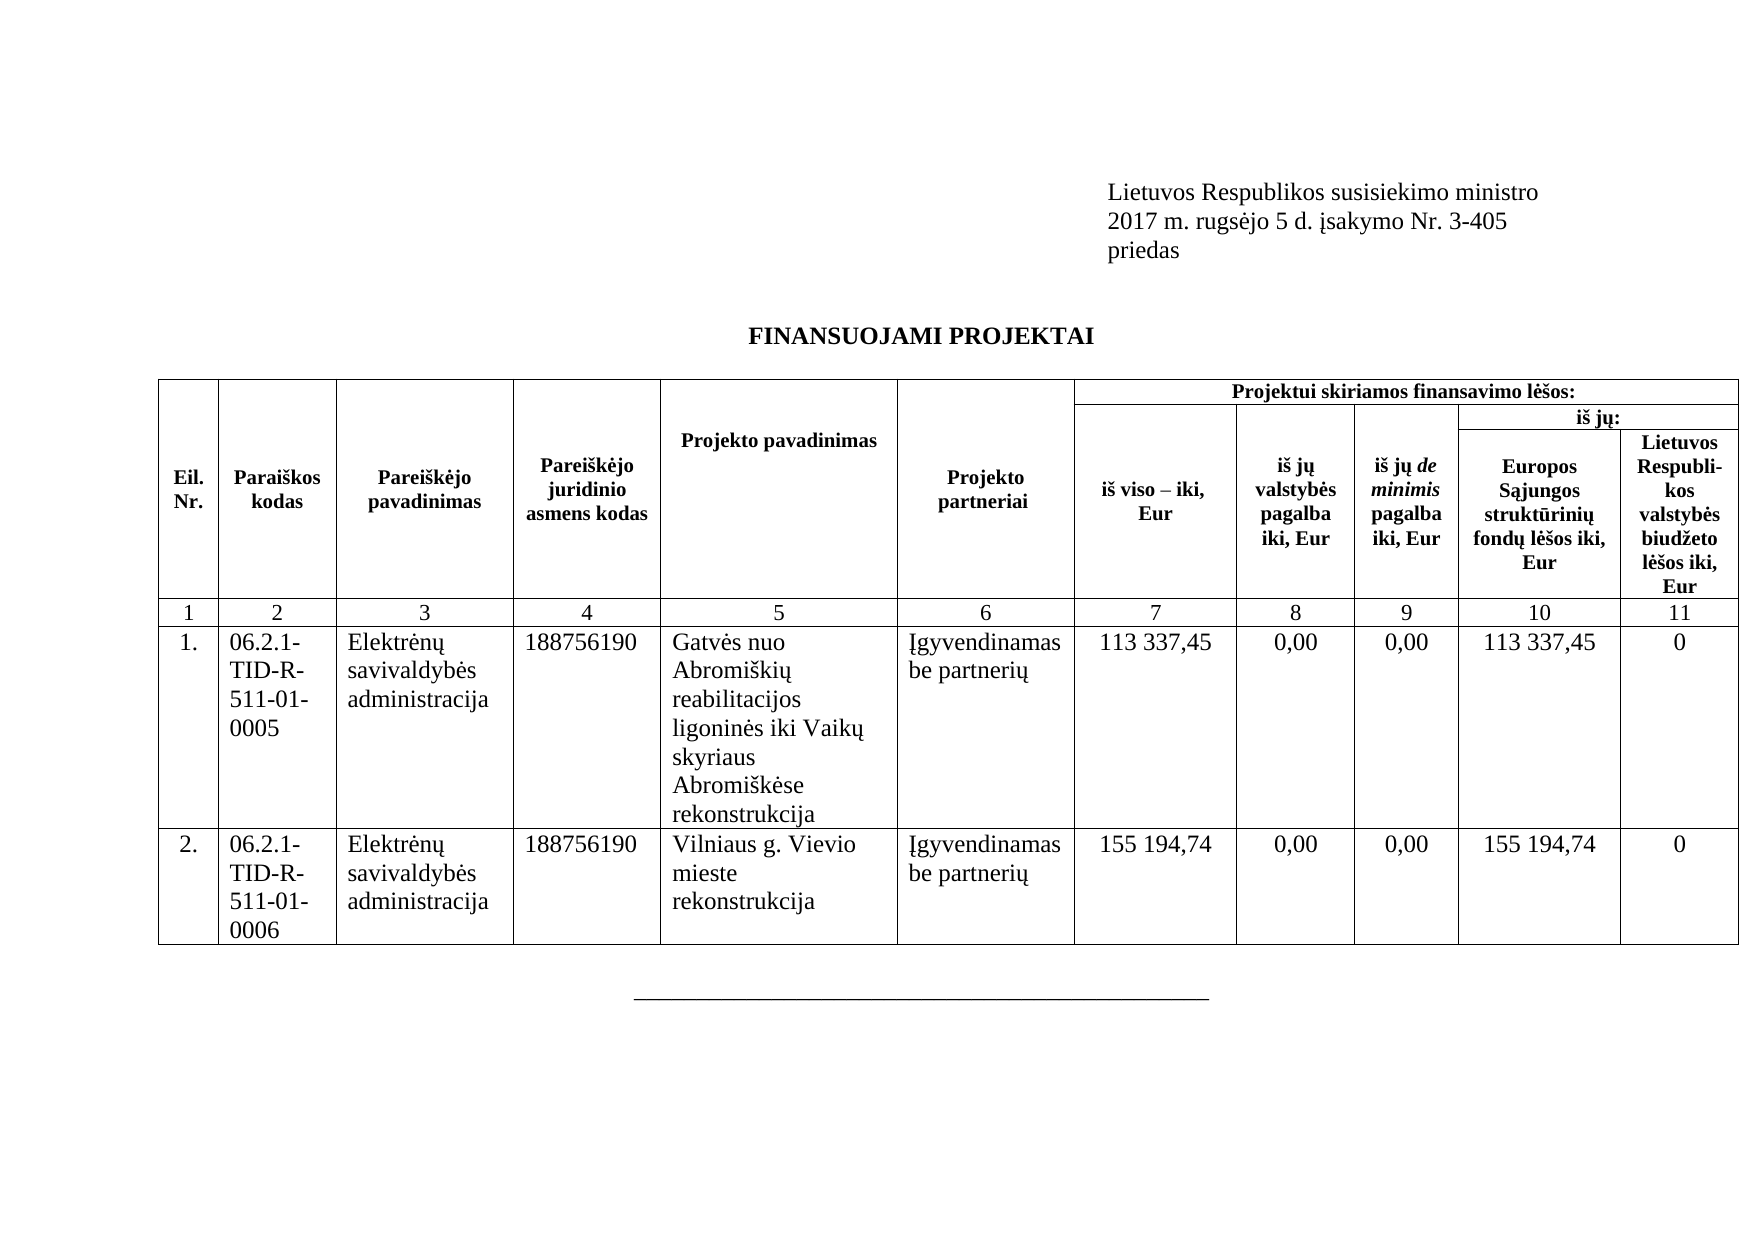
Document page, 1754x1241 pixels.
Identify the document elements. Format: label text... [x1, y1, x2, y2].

table_header Projekto partneriai [898, 380, 1074, 598]
table_cell Gatvės nuo Abromiškių reabilitacijos ligoninės iki Vaikų skyriaus Abromiškėse rekonstrukcija [661, 627, 897, 828]
table_cell Elektrėnų savivaldybės administracija [337, 627, 513, 828]
table_cell 188756190 [514, 829, 660, 944]
table_cell 2. [159, 829, 218, 944]
table_cell 1. [159, 627, 218, 828]
table_cell 0 [1621, 627, 1738, 828]
table_cell 155 194,74 [1459, 829, 1620, 944]
table_cell 2 [219, 599, 336, 626]
table_cell 06.2.1-TID-R-511-01-0006 [219, 829, 336, 944]
table_cell 0 [1621, 829, 1738, 944]
text ______________________________________________ [148, 974, 1695, 1002]
text Lietuvos Respublikos susisiekimo ministro [1107, 177, 1624, 206]
table_cell 0,00 [1237, 829, 1354, 944]
table_cell iš jų: [1459, 405, 1738, 429]
table_cell 188756190 [514, 627, 660, 828]
table_cell Vilniaus g. Vievio mieste rekonstrukcija [661, 829, 897, 944]
table_cell 5 [661, 599, 897, 626]
table_cell 7 [1075, 599, 1236, 626]
table_cell Įgyvendinamas be partnerių [898, 627, 1074, 828]
table_cell 0,00 [1355, 627, 1458, 828]
table_cell iš jų de minimis pagalba iki, Eur [1355, 405, 1458, 598]
table_cell iš viso – iki, Eur [1075, 405, 1236, 598]
table_header Pareiškėjo pavadinimas [337, 380, 513, 598]
table_cell 06.2.1-TID-R-511-01-0005 [219, 627, 336, 828]
table_cell 113 337,45 [1075, 627, 1236, 828]
table_header Projekto pavadinimas [661, 380, 897, 598]
table_cell Elektrėnų savivaldybės administracija [337, 829, 513, 944]
table_cell 113 337,45 [1459, 627, 1620, 828]
text 2017 m. rugsėjo 5 d. įsakymo Nr. 3-405 priedas [1107, 206, 1624, 263]
table_cell 155 194,74 [1075, 829, 1236, 944]
table_cell 10 [1459, 599, 1620, 626]
table_cell iš jų valstybės pagalba iki, Eur [1237, 405, 1354, 598]
text FINANSUOJAMI PROJEKTAI [148, 321, 1695, 350]
table_cell Įgyvendinamas be partnerių [898, 829, 1074, 944]
table_header Paraiškos kodas [219, 380, 336, 598]
table_cell 8 [1237, 599, 1354, 626]
table_cell 3 [337, 599, 513, 626]
table_cell 9 [1355, 599, 1458, 626]
table_cell 0,00 [1355, 829, 1458, 944]
table_cell 1 [159, 599, 218, 626]
table_cell 0,00 [1237, 627, 1354, 828]
table_header Pareiškėjo juridinio asmens kodas [514, 380, 660, 598]
table_cell 6 [898, 599, 1074, 626]
table_header Projektui skiriamos finansavimo lėšos: [1075, 380, 1738, 403]
table_cell 11 [1621, 599, 1738, 626]
table_cell 4 [514, 599, 660, 626]
table_header Eil. Nr. [159, 380, 218, 598]
table_cell Lietuvos Respubli-kos valstybės biudžeto lėšos iki, Eur [1621, 430, 1738, 598]
table_cell Europos Sąjungos struktūrinių fondų lėšos iki, Eur [1459, 430, 1620, 598]
